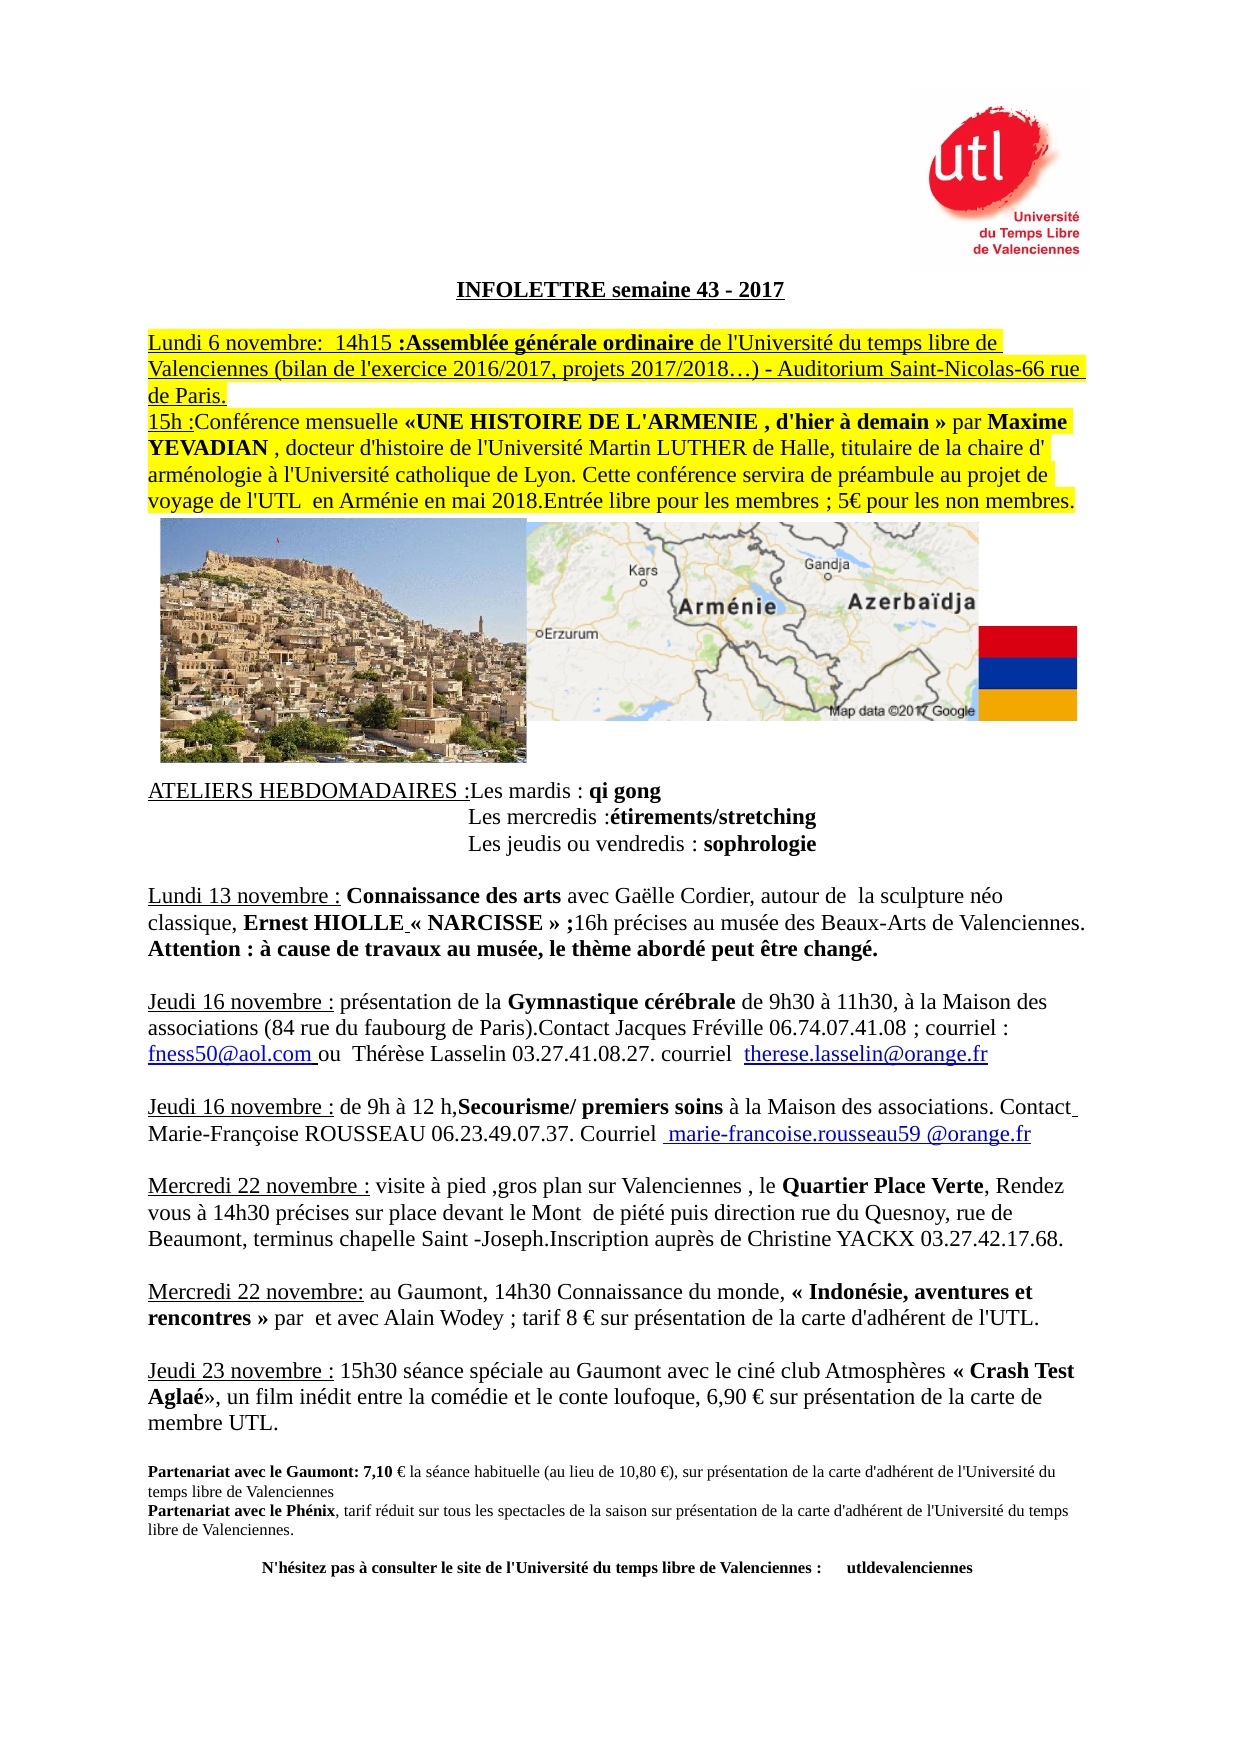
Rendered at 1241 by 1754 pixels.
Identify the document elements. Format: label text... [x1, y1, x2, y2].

text Les jeudis ou vendredis : sophrologie [148, 830, 1092, 856]
text Jeudi 23 novembre : 15h30 séance spéciale au Gaumont avec le ciné club Atmosphères « Crash Test Aglaé», un film inédit entre la comédie et le conte loufoque, 6,90 € sur présentation de la carte de membre UTL. [148, 1357, 1092, 1436]
text Jeudi 16 novembre : présentation de la Gymnastique cérébrale de 9h30 à 11h30, à la Maison des associations (84 rue du faubourg de Paris).Contact Jacques Fréville 06.74.07.41.08 ; courriel : fness50@aol.com ou Thérèse Lasselin 03.27.41.08.27. courriel therese.lasselin@orange.fr [148, 988, 1092, 1067]
text N'hésitez pas à consulter le site de l'Université du temps libre de Valenciennes : utldevalenciennes [148, 1558, 1092, 1577]
text Lundi 13 novembre : Connaissance des arts avec Gaëlle Cordier, autour de la sculpture néo classique, Ernest HIOLLE « NARCISSE » ;16h précises au musée des Beaux-Arts de Valenciennes. Attention : à cause de travaux au musée, le thème abordé peut être changé. [148, 882, 1092, 961]
text Lundi 6 novembre: 14h15 :Assemblée générale ordinaire de l'Université du temps libre de Valenciennes (bilan de l'exercice 2016/2017, projets 2017/2018…) - Auditorium Saint-Nicolas-66 rue de Paris. [148, 329, 1092, 408]
text ATELIERS HEBDOMADAIRES :Les mardis : qi gong [148, 777, 1092, 803]
text Jeudi 16 novembre : de 9h à 12 h,Secourisme/ premiers soins à la Maison des associations. Contact Marie-Françoise ROUSSEAU 06.23.49.07.37. Courriel marie-francoise.rousseau59 @orange.fr [148, 1093, 1092, 1146]
text Partenariat avec le Gaumont: 7,10 € la séance habituelle (au lieu de 10,80 €), sur présentation de la carte d'adhérent de l'Université du temps libre de Valenciennes [148, 1462, 1092, 1501]
text Les mercredis :étirements/stretching [148, 803, 1092, 830]
text Mercredi 22 novembre : visite à pied ,gros plan sur Valenciennes , le Quartier Place Verte, Rendez vous à 14h30 précises sur place devant le Mont de piété puis direction rue du Quesnoy, rue de Beaumont, terminus chapelle Saint -Joseph.Inscription auprès de Christine YACKX 03.27.42.17.68. [148, 1172, 1092, 1251]
text Mercredi 22 novembre: au Gaumont, 14h30 Connaissance du monde, « Indonésie, aventures et rencontres » par et avec Alain Wodey ; tarif 8 € sur présentation de la carte d'adhérent de l'UTL. [148, 1278, 1092, 1330]
text Partenariat avec le Phénix, tarif réduit sur tous les spectacles de la saison sur présentation de la carte d'adhérent de l'Université du temps libre de Valenciennes. [148, 1501, 1092, 1539]
text 15h :Conférence mensuelle «UNE HISTOIRE DE L'ARMENIE , d'hier à demain » par Maxime YEVADIAN , docteur d'histoire de l'Université Martin LUTHER de Halle, titulaire de la chaire d' arménologie à l'Université catholique de Lyon. Cette conférence servira de préambule au projet de voyage de l'UTL en Arménie en mai 2018.Entrée libre pour les membres ; 5€ pour les non membres. [148, 408, 1092, 513]
picture [160, 518, 1078, 763]
picture [909, 88, 1092, 270]
text INFOLETTRE semaine 43 - 2017 [148, 276, 1092, 303]
